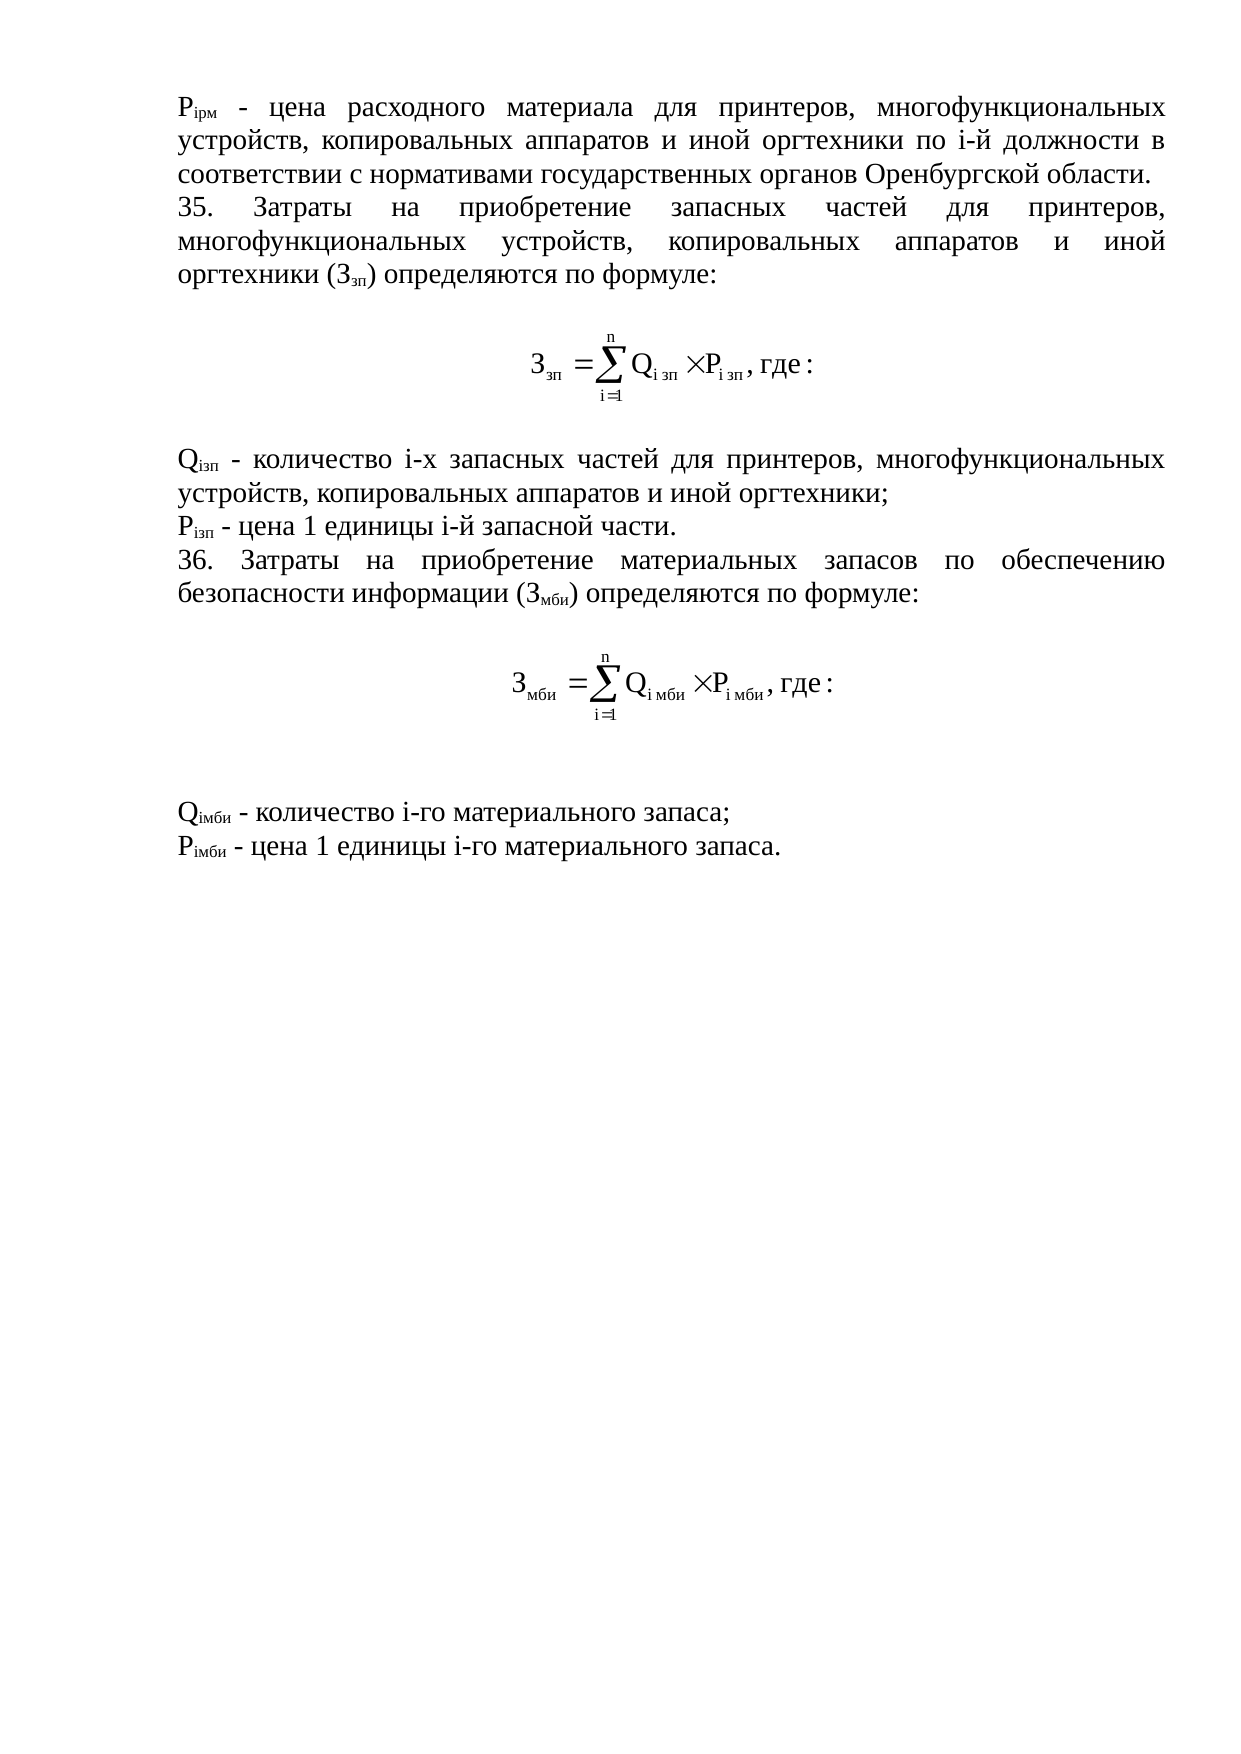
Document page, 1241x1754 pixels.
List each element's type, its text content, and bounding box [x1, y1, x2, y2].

text Qiмби - количество i-го материального запаса; [177, 794, 1166, 828]
text Piрм - цена расходного материала для принтеров, многофункциональных устройств, копировальных аппаратов и иной оргтехники по i-й должности в соответствии с нормативами государственных органов Оренбургской области. [177, 89, 1166, 189]
text Piзп - цена 1 единицы i-й запасной части. [177, 508, 1166, 542]
text Qiзп - количество i-х запасных частей для принтеров, многофункциональных устройств, копировальных аппаратов и иной оргтехники; [177, 441, 1166, 508]
text 35. Затраты на приобретение запасных частей для принтеров, многофункциональных устройств, копировальных аппаратов и иной оргтехники (Ззп) определяются по формуле: [177, 189, 1166, 290]
text Piмби - цена 1 единицы i-го материального запаса. [177, 828, 1166, 861]
text 36. Затраты на приобретение материальных запасов по обеспечению безопасности информации (Змби) определяются по формуле: [177, 542, 1166, 609]
